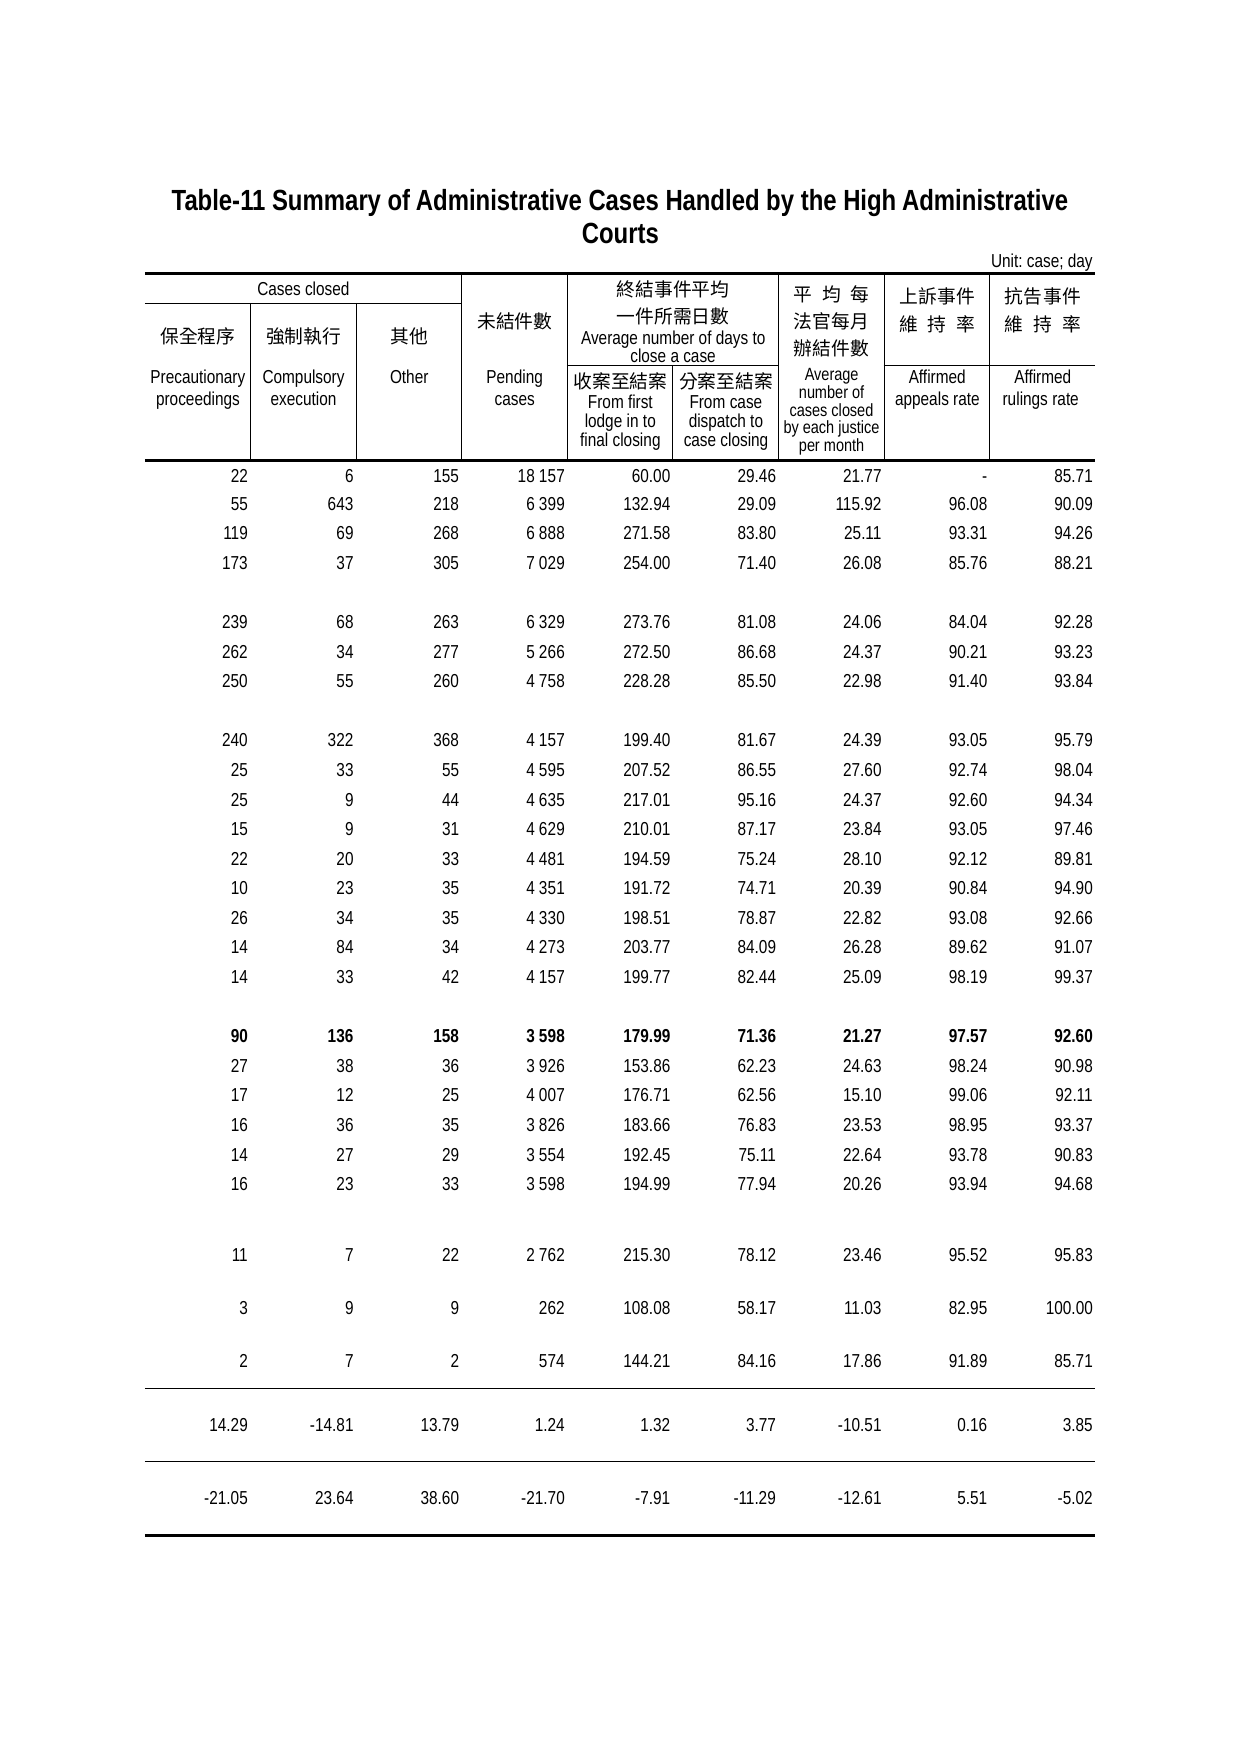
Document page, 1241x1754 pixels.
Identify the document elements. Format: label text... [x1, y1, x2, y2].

table_cell 0.16 [884, 1389, 990, 1461]
table_cell 272.50 [567, 637, 673, 666]
table_cell 192.45 [567, 1140, 673, 1169]
table_cell Affirmed rulings rate [990, 366, 1095, 459]
table_cell 21.77 [779, 462, 884, 489]
table_cell [462, 696, 567, 725]
table_cell 84.04 [884, 607, 990, 637]
table_cell 260 [356, 666, 462, 696]
table_cell 91.89 [884, 1335, 990, 1388]
table_cell -12.61 [779, 1462, 884, 1533]
table_cell 85.76 [884, 548, 990, 577]
table_cell 191.72 [567, 873, 673, 903]
table_cell [779, 992, 884, 1021]
table_cell 199.40 [567, 725, 673, 755]
table_cell 93.05 [884, 725, 990, 755]
table_cell 85.71 [990, 1335, 1095, 1388]
table_cell 84 [250, 933, 356, 962]
table_cell 7 [250, 1228, 356, 1281]
table_cell 6 329 [462, 607, 567, 637]
table_cell 93.08 [884, 903, 990, 932]
table_cell 24.37 [779, 785, 884, 814]
table_cell 93.31 [884, 518, 990, 548]
table_cell 55 [356, 755, 462, 784]
table_cell 34 [250, 903, 356, 932]
table_cell -5.02 [990, 1462, 1095, 1533]
table_cell 22 [145, 844, 250, 873]
table_cell 85.71 [990, 462, 1095, 489]
table_cell 95.79 [990, 725, 1095, 755]
table_cell 14.29 [145, 1389, 250, 1461]
table_cell 25 [356, 1080, 462, 1110]
table_cell 71.36 [673, 1021, 778, 1051]
table_cell 22.64 [779, 1140, 884, 1169]
table_cell [990, 696, 1095, 725]
table_cell 74.71 [673, 873, 778, 903]
table_cell 17.86 [779, 1335, 884, 1388]
table_cell [145, 696, 250, 725]
table_cell 22.98 [779, 666, 884, 696]
table_cell 2 [145, 1335, 250, 1388]
table_cell 96.08 [884, 489, 990, 518]
table_cell [462, 1199, 567, 1228]
table_cell 210.01 [567, 814, 673, 844]
table_cell -11.29 [673, 1462, 778, 1533]
table_cell 207.52 [567, 755, 673, 784]
table_cell [250, 578, 356, 607]
table_cell 240 [145, 725, 250, 755]
table_cell 81.08 [673, 607, 778, 637]
table_cell [567, 696, 673, 725]
table_cell 203.77 [567, 933, 673, 962]
table_cell 77.94 [673, 1169, 778, 1199]
table_cell 268 [356, 518, 462, 548]
table_cell 15.10 [779, 1080, 884, 1110]
table_cell 115.92 [779, 489, 884, 518]
table_cell 2 762 [462, 1228, 567, 1281]
table_cell [356, 696, 462, 725]
table_cell 93.23 [990, 637, 1095, 666]
table_cell 13.79 [356, 1389, 462, 1461]
table_cell 228.28 [567, 666, 673, 696]
table_cell 273.76 [567, 607, 673, 637]
table_cell 3 598 [462, 1021, 567, 1051]
table_cell 25 [145, 755, 250, 784]
table_cell -14.81 [250, 1389, 356, 1461]
table_cell 218 [356, 489, 462, 518]
table_cell 119 [145, 518, 250, 548]
table_cell 35 [356, 1110, 462, 1139]
table_cell 34 [356, 933, 462, 962]
table_cell 144.21 [567, 1335, 673, 1388]
table_cell 158 [356, 1021, 462, 1051]
table_cell 36 [356, 1051, 462, 1080]
table_cell 239 [145, 607, 250, 637]
table_cell 25 [145, 785, 250, 814]
table_cell 93.84 [990, 666, 1095, 696]
table_cell [779, 696, 884, 725]
table_cell 24.37 [779, 637, 884, 666]
table_cell [145, 578, 250, 607]
table_cell 215.30 [567, 1228, 673, 1281]
table_cell 94.26 [990, 518, 1095, 548]
table_cell -21.70 [462, 1462, 567, 1533]
table_cell Pending cases [462, 365, 567, 459]
table_cell 84.09 [673, 933, 778, 962]
table_cell [779, 578, 884, 607]
table_cell 179.99 [567, 1021, 673, 1051]
table_cell 23.46 [779, 1228, 884, 1281]
text Unit: case; day [148, 250, 1092, 272]
table_cell [884, 696, 990, 725]
table_cell 4 758 [462, 666, 567, 696]
table_cell 保全程序 [145, 304, 250, 365]
table_cell 305 [356, 548, 462, 577]
table_cell 68 [250, 607, 356, 637]
table_cell 92.12 [884, 844, 990, 873]
table_cell 91.40 [884, 666, 990, 696]
table_cell 4 629 [462, 814, 567, 844]
table_cell 75.24 [673, 844, 778, 873]
table_cell 183.66 [567, 1110, 673, 1139]
table_cell 271.58 [567, 518, 673, 548]
table_cell 82.95 [884, 1281, 990, 1334]
table_cell 4 595 [462, 755, 567, 784]
table_cell 29.09 [673, 489, 778, 518]
table_cell 76.83 [673, 1110, 778, 1139]
table_cell 55 [145, 489, 250, 518]
table_cell 89.62 [884, 933, 990, 962]
table_cell [673, 1199, 778, 1228]
table_cell 98.04 [990, 755, 1095, 784]
table_cell 14 [145, 1140, 250, 1169]
table_cell 132.94 [567, 489, 673, 518]
table_cell [884, 992, 990, 1021]
table_cell 60.00 [567, 462, 673, 489]
table_cell 94.90 [990, 873, 1095, 903]
table_cell Other [357, 365, 461, 459]
table_cell 20.26 [779, 1169, 884, 1199]
table_cell 254.00 [567, 548, 673, 577]
table_cell 7 [250, 1335, 356, 1388]
table_cell 99.06 [884, 1080, 990, 1110]
table_cell [884, 1199, 990, 1228]
table_cell 16 [145, 1169, 250, 1199]
table_cell 90.98 [990, 1051, 1095, 1080]
table_cell 33 [250, 962, 356, 992]
table_cell 95.52 [884, 1228, 990, 1281]
table_cell 198.51 [567, 903, 673, 932]
table_cell 98.95 [884, 1110, 990, 1139]
table_cell 24.06 [779, 607, 884, 637]
table_cell Average number of cases closed by each justice per month [779, 365, 884, 459]
table_cell 82.44 [673, 962, 778, 992]
table_cell 199.77 [567, 962, 673, 992]
table_cell 136 [250, 1021, 356, 1051]
table_cell 92.11 [990, 1080, 1095, 1110]
table_cell 3.77 [673, 1389, 778, 1461]
table_cell 90.84 [884, 873, 990, 903]
table_cell 6 [250, 462, 356, 489]
table_cell 90.21 [884, 637, 990, 666]
table_cell 21.27 [779, 1021, 884, 1051]
table_cell 22 [356, 1228, 462, 1281]
table_cell 35 [356, 873, 462, 903]
table_cell 23.84 [779, 814, 884, 844]
table_cell 78.87 [673, 903, 778, 932]
table_cell 29 [356, 1140, 462, 1169]
table_cell 250 [145, 666, 250, 696]
table_cell 98.24 [884, 1051, 990, 1080]
table_header 上訴事件維持率 [885, 275, 989, 365]
table_cell 24.39 [779, 725, 884, 755]
table_cell 27 [250, 1140, 356, 1169]
table_cell 5.51 [884, 1462, 990, 1533]
table_cell [356, 578, 462, 607]
table_cell Affirmed appeals rate [885, 366, 989, 459]
table_cell Compulsory execution [251, 365, 356, 459]
table_cell 12 [250, 1080, 356, 1110]
table_cell 28.10 [779, 844, 884, 873]
table_cell 收案至結案 From first lodge in to final closing [568, 366, 672, 459]
table_cell 322 [250, 725, 356, 755]
table_cell 27 [145, 1051, 250, 1080]
table_cell [884, 578, 990, 607]
table_cell 574 [462, 1335, 567, 1388]
table_cell 94.34 [990, 785, 1095, 814]
table_cell [567, 992, 673, 1021]
table_cell 3 598 [462, 1169, 567, 1199]
table_cell 6 888 [462, 518, 567, 548]
table_cell 217.01 [567, 785, 673, 814]
table_cell 58.17 [673, 1281, 778, 1334]
table_cell 25.11 [779, 518, 884, 548]
table_cell 3 926 [462, 1051, 567, 1080]
table_cell 90.83 [990, 1140, 1095, 1169]
table_cell 71.40 [673, 548, 778, 577]
table_cell 55 [250, 666, 356, 696]
table_cell 9 [250, 814, 356, 844]
table_cell 25.09 [779, 962, 884, 992]
table_cell 24.63 [779, 1051, 884, 1080]
table_cell [990, 1199, 1095, 1228]
table_cell 93.94 [884, 1169, 990, 1199]
table_cell 94.68 [990, 1169, 1095, 1199]
table_cell 194.59 [567, 844, 673, 873]
table_cell 108.08 [567, 1281, 673, 1334]
table_cell 87.17 [673, 814, 778, 844]
table_cell 84.16 [673, 1335, 778, 1388]
table_cell 4 635 [462, 785, 567, 814]
table_cell 100.00 [990, 1281, 1095, 1334]
table_cell 35 [356, 903, 462, 932]
table_cell 17 [145, 1080, 250, 1110]
table_cell 78.12 [673, 1228, 778, 1281]
table_cell 3.85 [990, 1389, 1095, 1461]
table_cell 23.53 [779, 1110, 884, 1139]
table_cell [462, 992, 567, 1021]
table_cell 194.99 [567, 1169, 673, 1199]
table_cell 155 [356, 462, 462, 489]
table_cell 9 [356, 1281, 462, 1334]
table_cell 99.37 [990, 962, 1095, 992]
table_cell 93.05 [884, 814, 990, 844]
table_cell 4 157 [462, 725, 567, 755]
table_cell 90 [145, 1021, 250, 1051]
table_cell 22.82 [779, 903, 884, 932]
table_cell 86.68 [673, 637, 778, 666]
table_cell 11 [145, 1228, 250, 1281]
table_cell 9 [250, 1281, 356, 1334]
table_cell 153.86 [567, 1051, 673, 1080]
table_cell 33 [356, 1169, 462, 1199]
table_cell [356, 992, 462, 1021]
table_cell 643 [250, 489, 356, 518]
table_cell 85.50 [673, 666, 778, 696]
table_cell 26.08 [779, 548, 884, 577]
table_cell 26 [145, 903, 250, 932]
table_cell 86.55 [673, 755, 778, 784]
table_cell Precautionary proceedings [145, 365, 250, 459]
table_cell 90.09 [990, 489, 1095, 518]
table_cell [673, 696, 778, 725]
table_cell [673, 992, 778, 1021]
table_cell 176.71 [567, 1080, 673, 1110]
table_cell 75.11 [673, 1140, 778, 1169]
table_cell 4 481 [462, 844, 567, 873]
table_cell 83.80 [673, 518, 778, 548]
table_cell 20.39 [779, 873, 884, 903]
table_cell 1.32 [567, 1389, 673, 1461]
table_cell [250, 696, 356, 725]
table_cell 262 [462, 1281, 567, 1334]
table_cell 7 029 [462, 548, 567, 577]
table_cell 92.60 [884, 785, 990, 814]
table_cell 97.57 [884, 1021, 990, 1051]
table_cell 3 826 [462, 1110, 567, 1139]
table_cell 91.07 [990, 933, 1095, 962]
table_cell [356, 1199, 462, 1228]
table_cell 98.19 [884, 962, 990, 992]
table_cell 368 [356, 725, 462, 755]
table_cell 95.83 [990, 1228, 1095, 1281]
table_cell 44 [356, 785, 462, 814]
table_cell 92.60 [990, 1021, 1095, 1051]
table_cell 62.56 [673, 1080, 778, 1110]
table_cell 10 [145, 873, 250, 903]
table_cell 37 [250, 548, 356, 577]
table_cell [567, 1199, 673, 1228]
table_header 平均每 法官每月辦結件數 [779, 275, 884, 365]
table_cell 分案至結案 From case dispatch to case closing [673, 366, 778, 459]
table_header 終結事件平均 一件所需日數 Average number of days to close a case [568, 275, 778, 365]
table_cell 14 [145, 962, 250, 992]
table_cell 3 [145, 1281, 250, 1334]
table_cell 93.78 [884, 1140, 990, 1169]
table_cell 6 399 [462, 489, 567, 518]
table_cell 11.03 [779, 1281, 884, 1334]
table_cell [250, 1199, 356, 1228]
table_cell 2 [356, 1335, 462, 1388]
table_cell 92.66 [990, 903, 1095, 932]
table_cell 263 [356, 607, 462, 637]
table_cell 93.37 [990, 1110, 1095, 1139]
table_cell 5 266 [462, 637, 567, 666]
table_cell 4 157 [462, 962, 567, 992]
table_cell 23 [250, 1169, 356, 1199]
table_cell 262 [145, 637, 250, 666]
table_cell [462, 578, 567, 607]
table_cell 22 [145, 462, 250, 489]
table_cell 277 [356, 637, 462, 666]
text Table-11 Summary of Administrative Cases Handled by the High Administrative Courts [148, 183, 1092, 250]
table_cell 92.28 [990, 607, 1095, 637]
table_cell 1.24 [462, 1389, 567, 1461]
table_cell 20 [250, 844, 356, 873]
table_header 抗告事件維持率 [990, 275, 1095, 365]
table_cell [250, 992, 356, 1021]
table_cell 173 [145, 548, 250, 577]
table_cell 4 007 [462, 1080, 567, 1110]
table_cell 33 [250, 755, 356, 784]
table_cell [990, 992, 1095, 1021]
table_header 未結件數 [462, 275, 567, 365]
table_cell 69 [250, 518, 356, 548]
table_cell [567, 578, 673, 607]
table_cell 92.74 [884, 755, 990, 784]
table_cell 29.46 [673, 462, 778, 489]
table_cell -10.51 [779, 1389, 884, 1461]
table_cell 強制執行 [251, 304, 356, 365]
table_cell 4 351 [462, 873, 567, 903]
table_cell 88.21 [990, 548, 1095, 577]
table_cell 9 [250, 785, 356, 814]
table_cell 3 554 [462, 1140, 567, 1169]
table_cell 89.81 [990, 844, 1095, 873]
table_cell 16 [145, 1110, 250, 1139]
table_cell 15 [145, 814, 250, 844]
table_cell 14 [145, 933, 250, 962]
table_cell 62.23 [673, 1051, 778, 1080]
table_cell 38.60 [356, 1462, 462, 1533]
table_cell 27.60 [779, 755, 884, 784]
table_cell [145, 1199, 250, 1228]
table_cell -7.91 [567, 1462, 673, 1533]
table_cell 18 157 [462, 462, 567, 489]
table_cell 其他 [357, 304, 461, 365]
table_cell 31 [356, 814, 462, 844]
table_cell 23.64 [250, 1462, 356, 1533]
table_cell 33 [356, 844, 462, 873]
table_cell - [884, 462, 990, 489]
table_cell 4 273 [462, 933, 567, 962]
table_cell [145, 992, 250, 1021]
table_cell 4 330 [462, 903, 567, 932]
table_cell 42 [356, 962, 462, 992]
table_cell -21.05 [145, 1462, 250, 1533]
table_cell [779, 1199, 884, 1228]
table_header Cases closed [145, 275, 461, 303]
table_cell 81.67 [673, 725, 778, 755]
table_cell 97.46 [990, 814, 1095, 844]
table_cell 26.28 [779, 933, 884, 962]
table_cell 23 [250, 873, 356, 903]
table_cell 95.16 [673, 785, 778, 814]
table_cell [990, 578, 1095, 607]
table_cell 36 [250, 1110, 356, 1139]
table_cell [673, 578, 778, 607]
table_cell 34 [250, 637, 356, 666]
table_cell 38 [250, 1051, 356, 1080]
